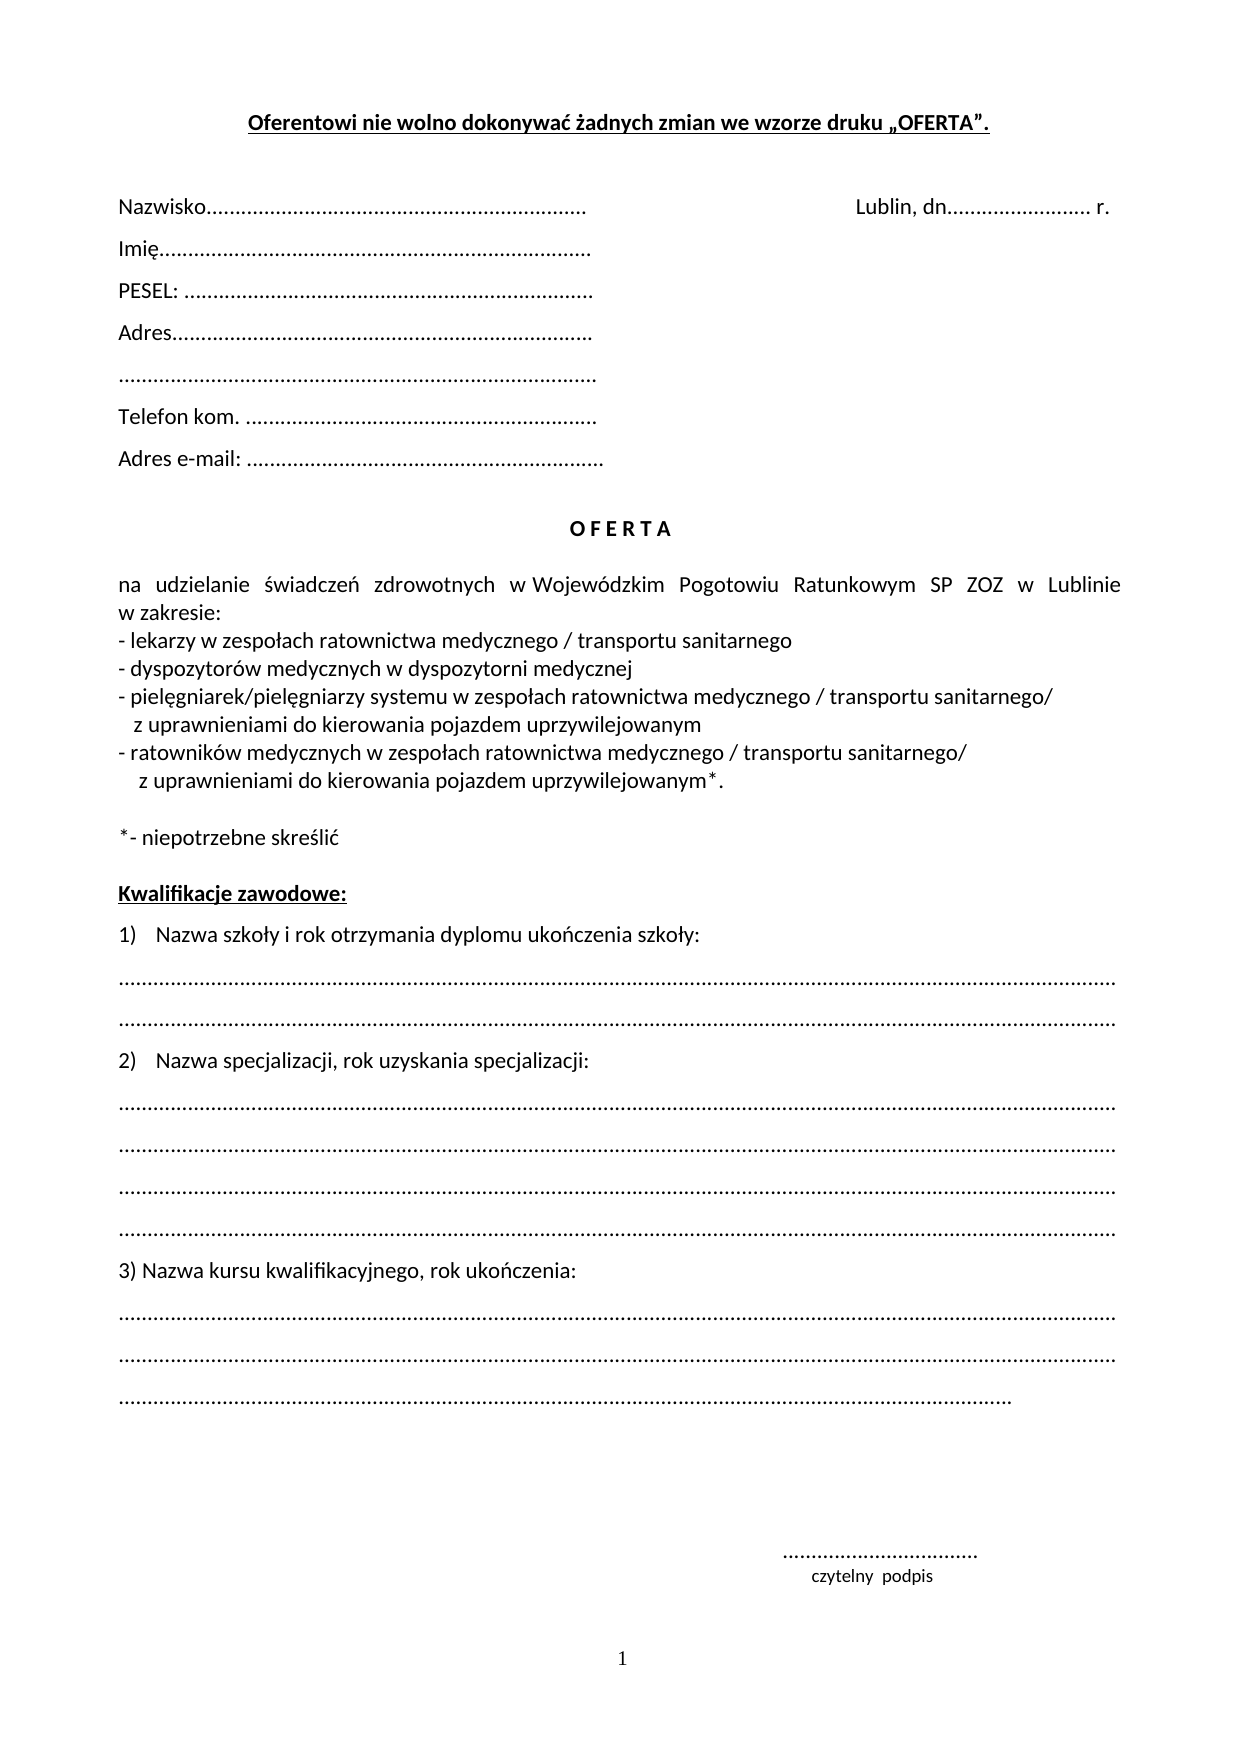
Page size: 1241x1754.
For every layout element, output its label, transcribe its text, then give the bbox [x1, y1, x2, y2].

text ..................................................................................................................................................................................................................................................................................................................................................................................................................................................................................................................... [118, 1298, 1122, 1410]
text *- niepotrzebne skreślić [118, 823, 1122, 851]
subtitle z uprawnieniami do kierowania pojazdem uprzywilejowanym [118, 711, 1122, 738]
text - dyspozytorów medycznych w dyspozytorni medycznej [118, 654, 1122, 682]
text .......................................................................................................................................................................................................................................................................................................................................................... [118, 1172, 1122, 1242]
text ................................................................................... [118, 360, 1122, 388]
list Nazwa specjalizacji, rok uzyskania specjalizacji: [118, 1047, 1122, 1074]
text .................................. [708, 1536, 1122, 1564]
subtitle - lekarzy w zespołach ratownictwa medycznego / transportu sanitarnego [118, 626, 1122, 654]
text Nazwisko.................................................................. Lublin, dn......................... r. [118, 192, 1122, 221]
subtitle Oferentowi nie wolno dokonywać żadnych zmian we wzorze druku „OFERTA”. [118, 108, 1122, 137]
text Telefon kom. ............................................................. [118, 402, 1122, 430]
text Kwalifikacje zawodowe: [118, 879, 1122, 907]
subtitle - pielęgniarek/pielęgniarzy systemu w zespołach ratownictwa medycznego / transportu sanitarnego/ [118, 682, 1122, 711]
text czytelny podpis [634, 1564, 1122, 1587]
text Adres e-mail: .............................................................. [118, 444, 1122, 472]
text - ratowników medycznych w zespołach ratownictwa medycznego / transportu sanitarnego/ [118, 738, 1122, 767]
text Adres......................................................................... [118, 318, 1122, 346]
subtitle O F E R T A [118, 514, 1122, 542]
text z uprawnieniami do kierowania pojazdem uprzywilejowanym*. [118, 767, 1122, 794]
text PESEL: ....................................................................... [118, 276, 1122, 304]
text 3) Nazwa kursu kwalifikacyjnego, rok ukończenia: [118, 1256, 1122, 1284]
list Nazwa szkoły i rok otrzymania dyplomu ukończenia szkoły: [118, 921, 1122, 949]
text .......................................................................................................................................................................................................................................................................................................................................................... [118, 963, 1122, 1033]
text na udzielanie świadczeń zdrowotnych w Wojewódzkim Pogotowiu Ratunkowym SP ZOZ w Lublinie w zakresie: [118, 570, 1122, 626]
text .......................................................................................................................................................................................................................................................................................................................................................... [118, 1088, 1122, 1158]
text Imię........................................................................... [118, 234, 1122, 262]
